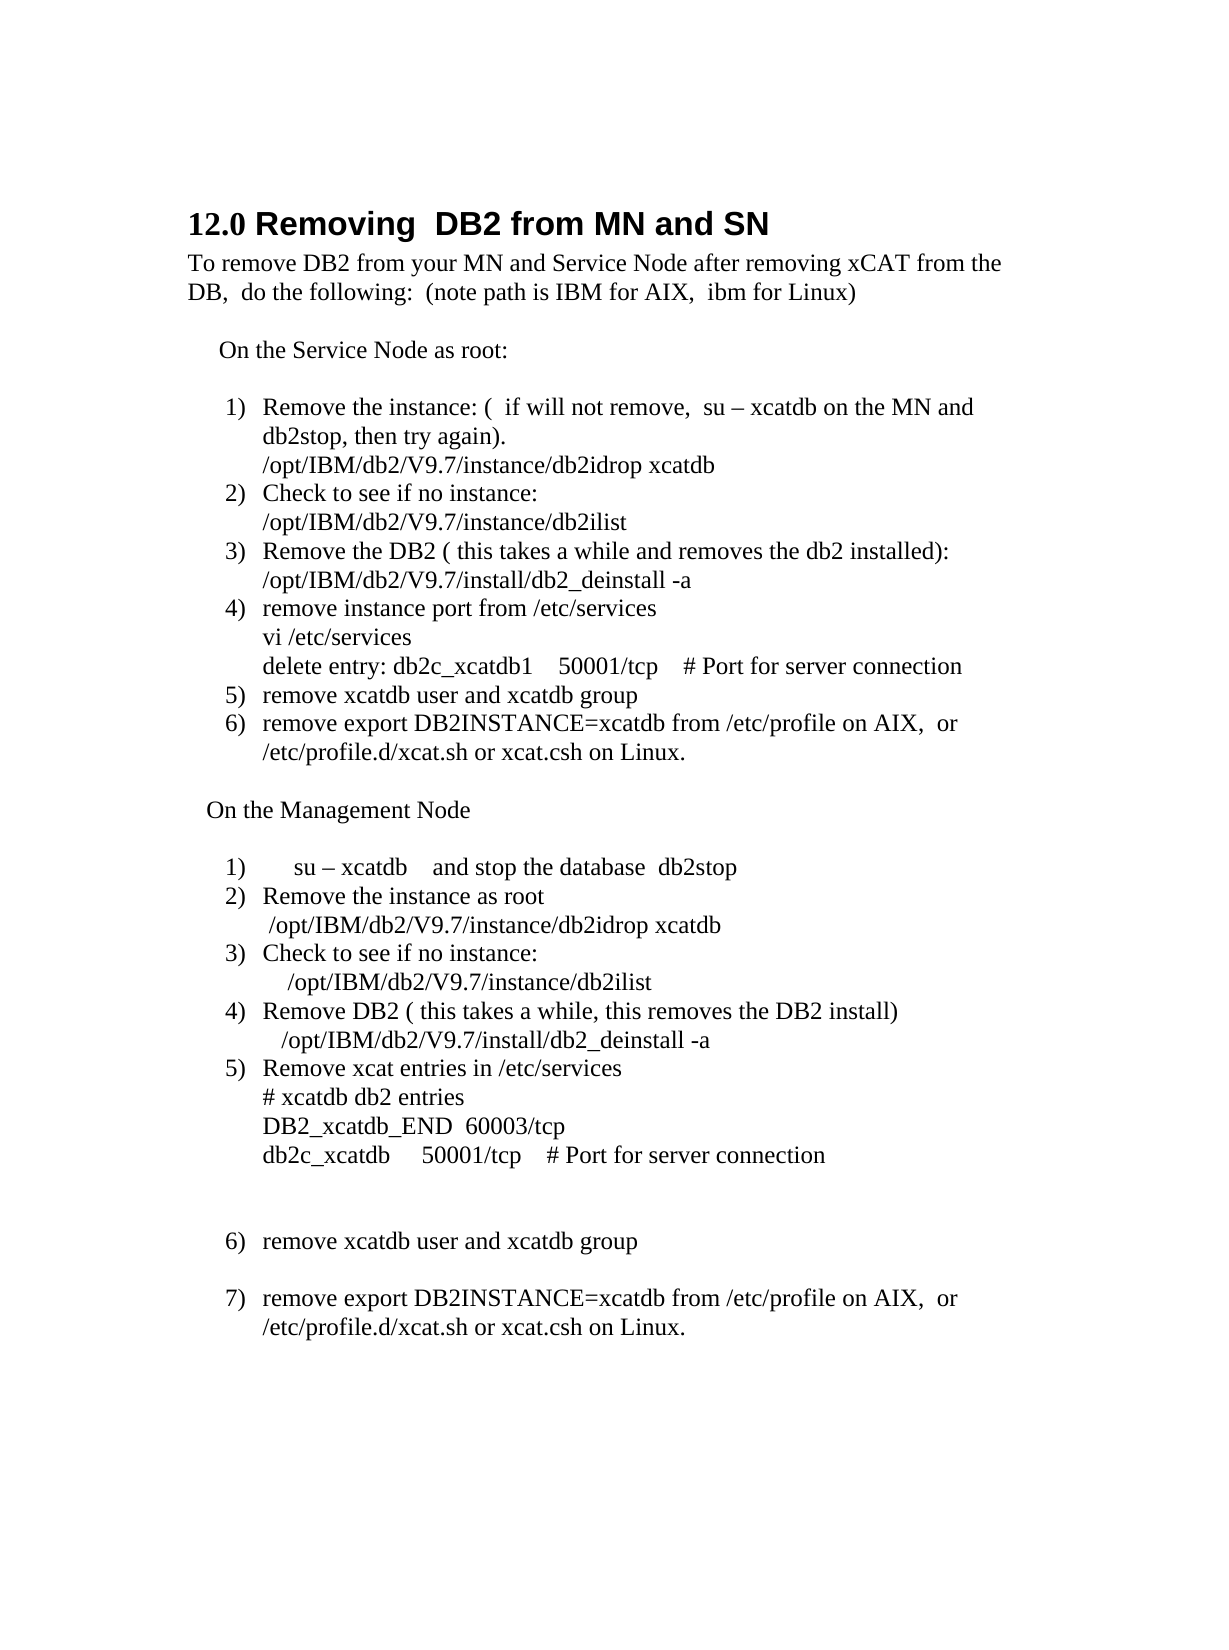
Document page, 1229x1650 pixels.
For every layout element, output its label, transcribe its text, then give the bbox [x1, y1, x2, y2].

list Remove xcat entries in /etc/services [225, 1053, 1041, 1082]
list /opt/IBM/db2/V9.7/instance/db2idrop xcatdb [225, 450, 1041, 478]
subtitle Removing DB2 from MN and SN [187, 204, 1041, 242]
list su – xcatdb and stop the database db2stop [225, 852, 1041, 881]
list Remove the instance as root [225, 881, 1041, 910]
list vi /etc/services [225, 622, 1041, 651]
list DB2_xcatdb_END 60003/tcp [225, 1111, 1041, 1140]
list Check to see if no instance: [225, 938, 1041, 967]
list /opt/IBM/db2/V9.7/install/db2_deinstall -a [225, 565, 1041, 593]
list delete entry: db2c_xcatdb1 50001/tcp # Port for server connection [225, 651, 1041, 680]
list remove export DB2INSTANCE=xcatdb from /etc/profile on AIX, or /etc/profile.d/xcat.sh or xcat.csh on Linux. [225, 1283, 1041, 1341]
list /opt/IBM/db2/V9.7/instance/db2ilist [225, 507, 1041, 536]
list remove export DB2INSTANCE=xcatdb from /etc/profile on AIX, or /etc/profile.d/xcat.sh or xcat.csh on Linux. [225, 708, 1041, 766]
list remove xcatdb user and xcatdb group [225, 680, 1041, 708]
list /opt/IBM/db2/V9.7/instance/db2idrop xcatdb [225, 910, 1041, 938]
list Remove DB2 ( this takes a while, this removes the DB2 install) [225, 996, 1041, 1025]
list Remove the instance: ( if will not remove, su – xcatdb on the MN and db2stop, then try again). [225, 392, 1041, 450]
list Remove the DB2 ( this takes a while and removes the db2 installed): [225, 536, 1041, 565]
list Check to see if no instance: [225, 478, 1041, 507]
list /opt/IBM/db2/V9.7/instance/db2ilist [225, 967, 1041, 996]
list db2c_xcatdb 50001/tcp # Port for server connection [225, 1140, 1041, 1168]
list /opt/IBM/db2/V9.7/install/db2_deinstall -a [225, 1025, 1041, 1053]
text On the Service Node as root: [187, 335, 1041, 363]
list remove xcatdb user and xcatdb group [225, 1226, 1041, 1255]
list On the Management Node [150, 795, 1041, 823]
list # xcatdb db2 entries [225, 1082, 1041, 1111]
text To remove DB2 from your MN and Service Node after removing xCAT from the DB, do the following: (note path is IBM for AIX, ibm for Linux) [187, 248, 1041, 306]
list remove instance port from /etc/services [225, 593, 1041, 622]
